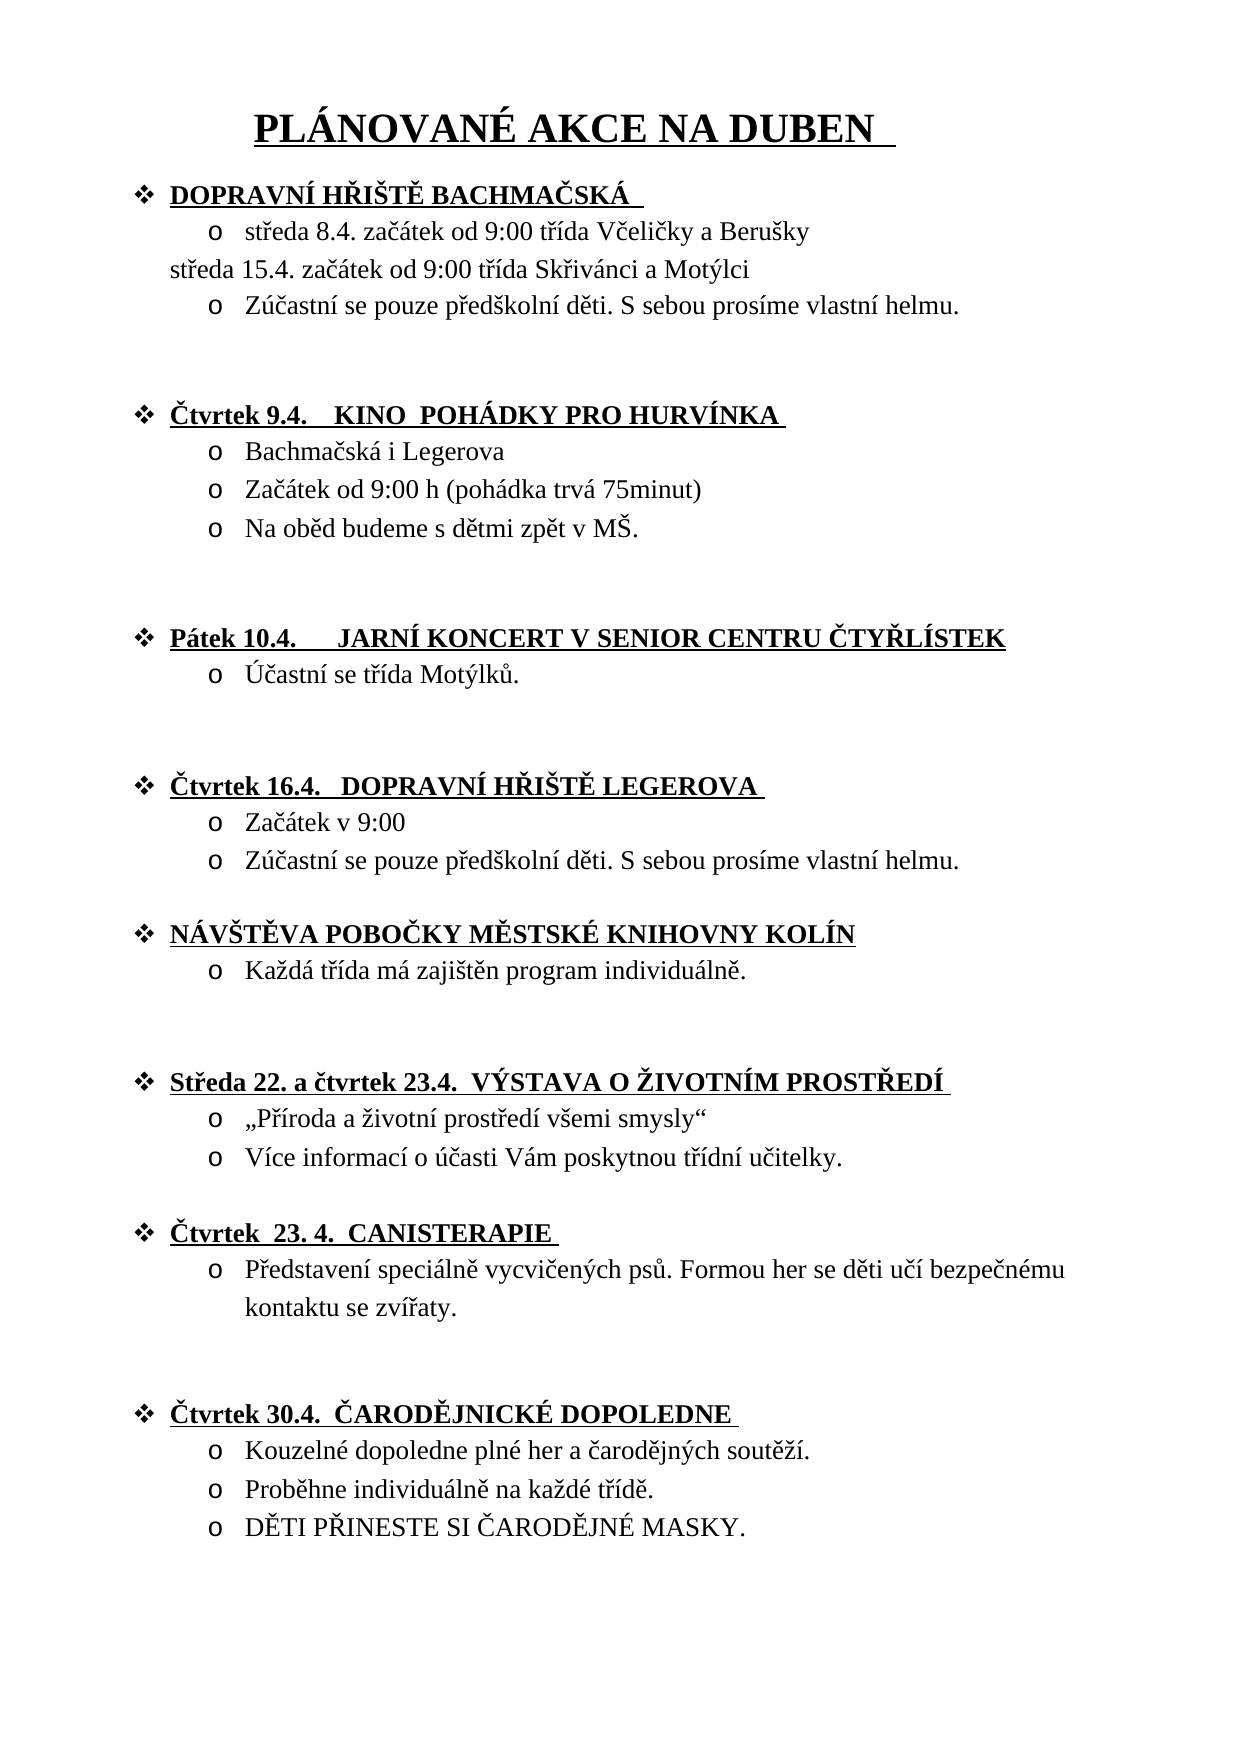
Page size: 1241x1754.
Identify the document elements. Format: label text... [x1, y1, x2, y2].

list DOPRAVNÍ HŘIŠTĚ BACHMAČSKÁ [132, 179, 1092, 211]
list Čtvrtek 23. 4. CANISTERAPIE [132, 1217, 1092, 1248]
list středa 15.4. začátek od 9:00 třída Skřivánci a Motýlci [169, 254, 1092, 285]
text PLÁNOVANÉ AKCE NA DUBEN [35, 103, 1092, 151]
list NÁVŠTĚVA POBOČKY MĚSTSKÉ KNIHOVNY KOLÍN [132, 918, 1092, 950]
list Středa 22. a čtvrtek 23.4. VÝSTAVA O ŽIVOTNÍM PROSTŘEDÍ [132, 1067, 1092, 1098]
list Bachmačská i Legerova [207, 435, 1092, 469]
list Začátek v 9:00 [207, 806, 1092, 839]
list Čtvrtek 30.4. ČARODĚJNICKÉ DOPOLEDNE [132, 1398, 1092, 1430]
list Každá třída má zajištěn program individuálně. [207, 954, 1092, 988]
list Zúčastní se pouze předškolní děti. S sebou prosíme vlastní helmu. [207, 844, 1092, 878]
list Čtvrtek 9.4. KINO POHÁDKY PRO HURVÍNKA [132, 399, 1092, 431]
list Na oběd budeme s dětmi zpět v MŠ. [207, 512, 1092, 546]
list Představení speciálně vycvičených psů. Formou her se děti učí bezpečnému kontaktu se zvířaty. [207, 1253, 1092, 1322]
list středa 8.4. začátek od 9:00 třída Včeličky a Berušky [207, 215, 1092, 249]
list DĚTI PŘINESTE SI ČARODĚJNÉ MASKY. [207, 1511, 1092, 1545]
list Kouzelné dopoledne plné her a čarodějných soutěží. [207, 1434, 1092, 1468]
list Více informací o účasti Vám poskytnou třídní učitelky. [207, 1141, 1092, 1174]
list „Příroda a životní prostředí všemi smysly“ [207, 1102, 1092, 1136]
list Zúčastní se pouze předškolní děti. S sebou prosíme vlastní helmu. [207, 289, 1092, 323]
list Čtvrtek 16.4. DOPRAVNÍ HŘIŠTĚ LEGEROVA [132, 770, 1092, 801]
list Účastní se třída Motýlků. [207, 658, 1092, 691]
list Začátek od 9:00 h (pohádka trvá 75minut) [207, 474, 1092, 507]
list Proběhne individuálně na každé třídě. [207, 1473, 1092, 1506]
list Pátek 10.4. JARNÍ KONCERT V SENIOR CENTRU ČTYŘLÍSTEK [132, 622, 1092, 653]
